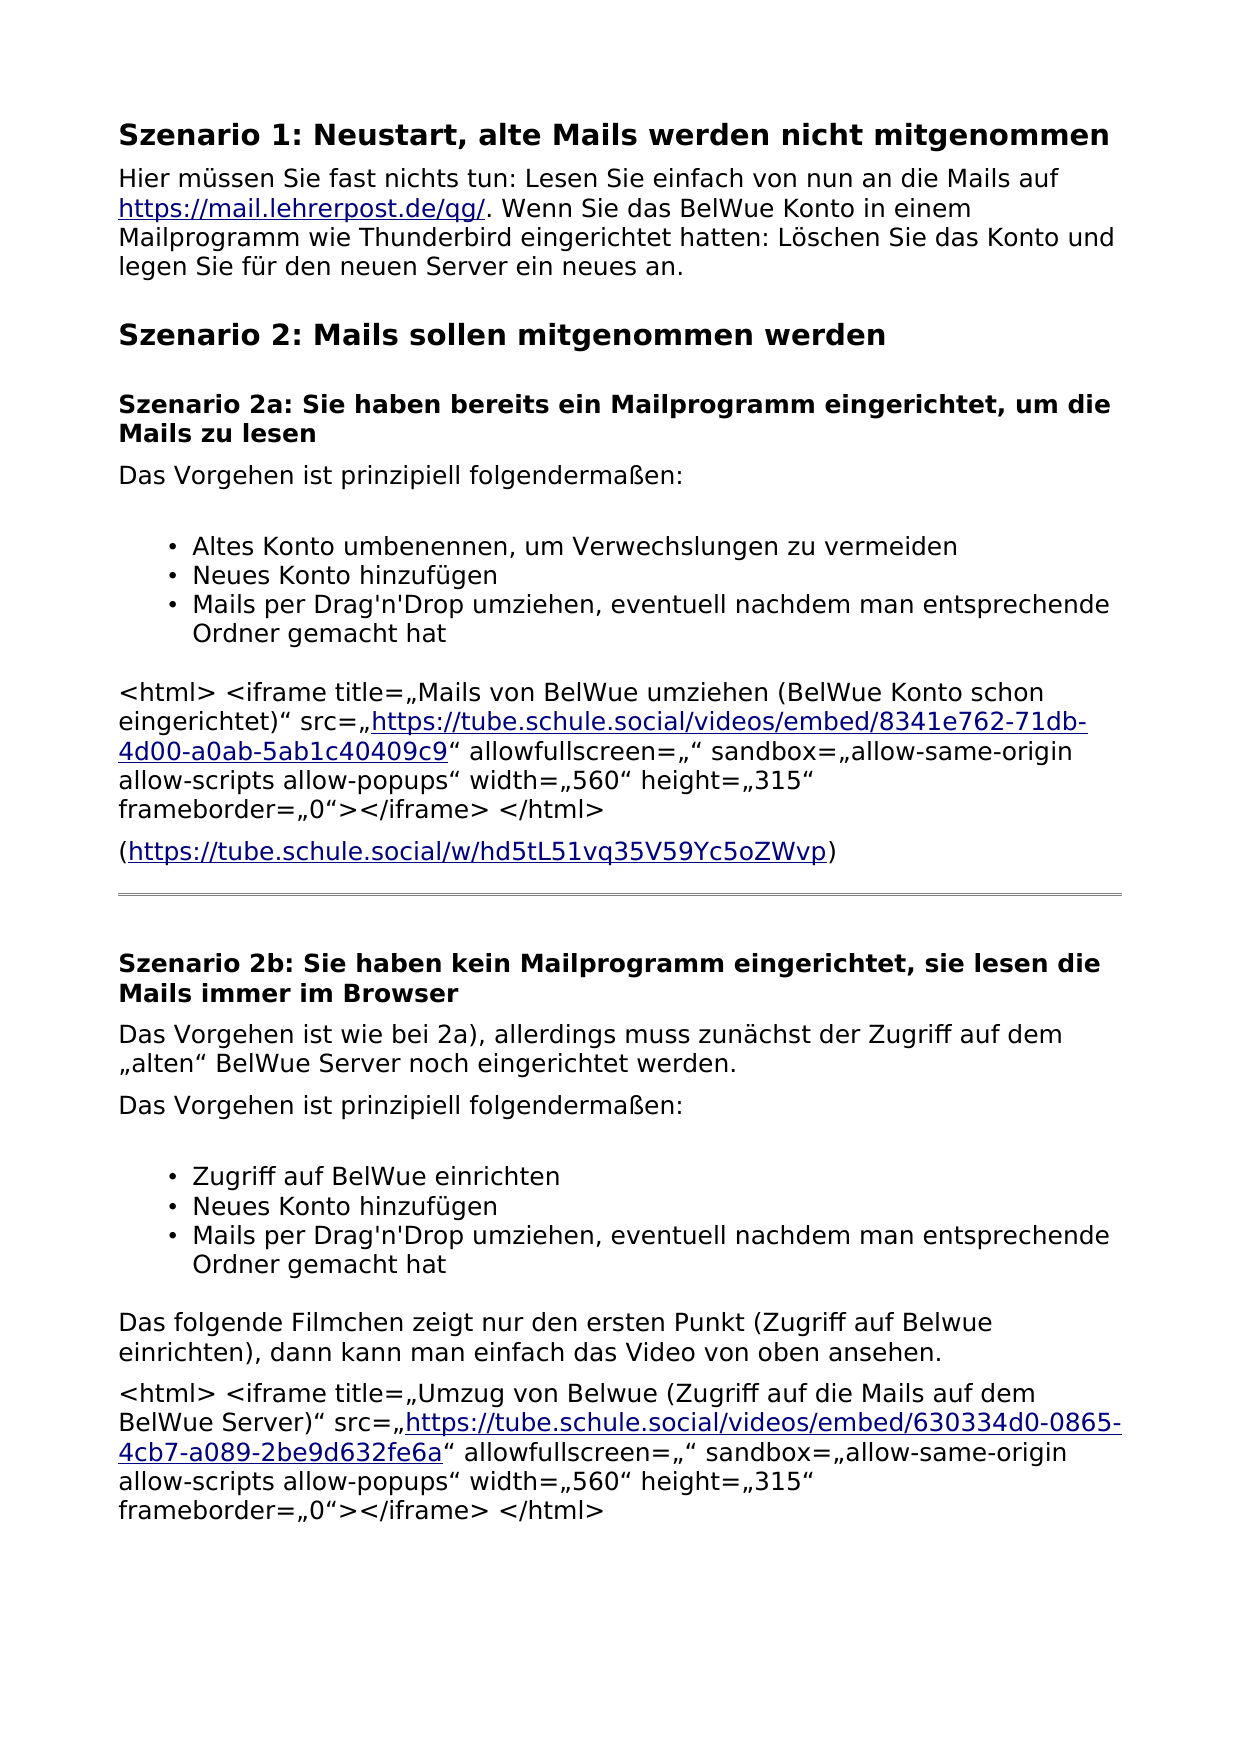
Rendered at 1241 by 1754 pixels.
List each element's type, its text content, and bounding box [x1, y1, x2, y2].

text <html> <iframe title=„Mails von BelWue umziehen (BelWue Konto schon eingerichtet)“ src=„https://tube.schule.social/videos/embed/8341e762-71db-4d00-a0ab-5ab1c40409c9“ allowfullscreen=„“ sandbox=„allow-same-origin allow-scripts allow-popups“ width=„560“ height=„315“ frameborder=„0“></iframe> </html> [118, 678, 1122, 824]
list Mails per Drag'n'Drop umziehen, eventuell nachdem man entsprechende Ordner gemacht hat [177, 1221, 1122, 1279]
list Altes Konto umbenennen, um Verwechslungen zu vermeiden [177, 532, 1122, 561]
subtitle Szenario 1: Neustart, alte Mails werden nicht mitgenommen [118, 118, 1122, 152]
list Neues Konto hinzufügen [177, 561, 1122, 591]
list Mails per Drag'n'Drop umziehen, eventuell nachdem man entsprechende Ordner gemacht hat [177, 591, 1122, 649]
text (https://tube.schule.social/w/hd5tL51vq35V59Yc5oZWvp) [118, 837, 1122, 866]
text <html> <iframe title=„Umzug von Belwue (Zugriff auf die Mails auf dem BelWue Server)“ src=„https://tube.schule.social/videos/embed/630334d0-0865-4cb7-a089-2be9d632fe6a“ allowfullscreen=„“ sandbox=„allow-same-origin allow-scripts allow-popups“ width=„560“ height=„315“ frameborder=„0“></iframe> </html> [118, 1379, 1122, 1525]
text Das folgende Filmchen zeigt nur den ersten Punkt (Zugriff auf Belwue einrichten), dann kann man einfach das Video von oben ansehen. [118, 1309, 1122, 1367]
text Das Vorgehen ist wie bei 2a), allerdings muss zunächst der Zugriff auf dem „alten“ BelWue Server noch eingerichtet werden. [118, 1021, 1122, 1079]
text Hier müssen Sie fast nichts tun: Lesen Sie einfach von nun an die Mails auf https://mail.lehrerpost.de/qg/. Wenn Sie das BelWue Konto in einem Mailprogramm wie Thunderbird eingerichtet hatten: Löschen Sie das Konto und legen Sie für den neuen Server ein neues an. [118, 164, 1122, 281]
list Zugriff auf BelWue einrichten [177, 1162, 1122, 1192]
text Das Vorgehen ist prinzipiell folgendermaßen: [118, 1091, 1122, 1121]
subtitle Szenario 2a: Sie haben bereits ein Mailprogramm eingerichtet, um die Mails zu lesen [118, 390, 1122, 448]
list Neues Konto hinzufügen [177, 1192, 1122, 1221]
subtitle Szenario 2: Mails sollen mitgenommen werden [118, 319, 1122, 353]
subtitle Szenario 2b: Sie haben kein Mailprogramm eingerichtet, sie lesen die Mails immer im Browser [118, 950, 1122, 1008]
text Das Vorgehen ist prinzipiell folgendermaßen: [118, 461, 1122, 490]
